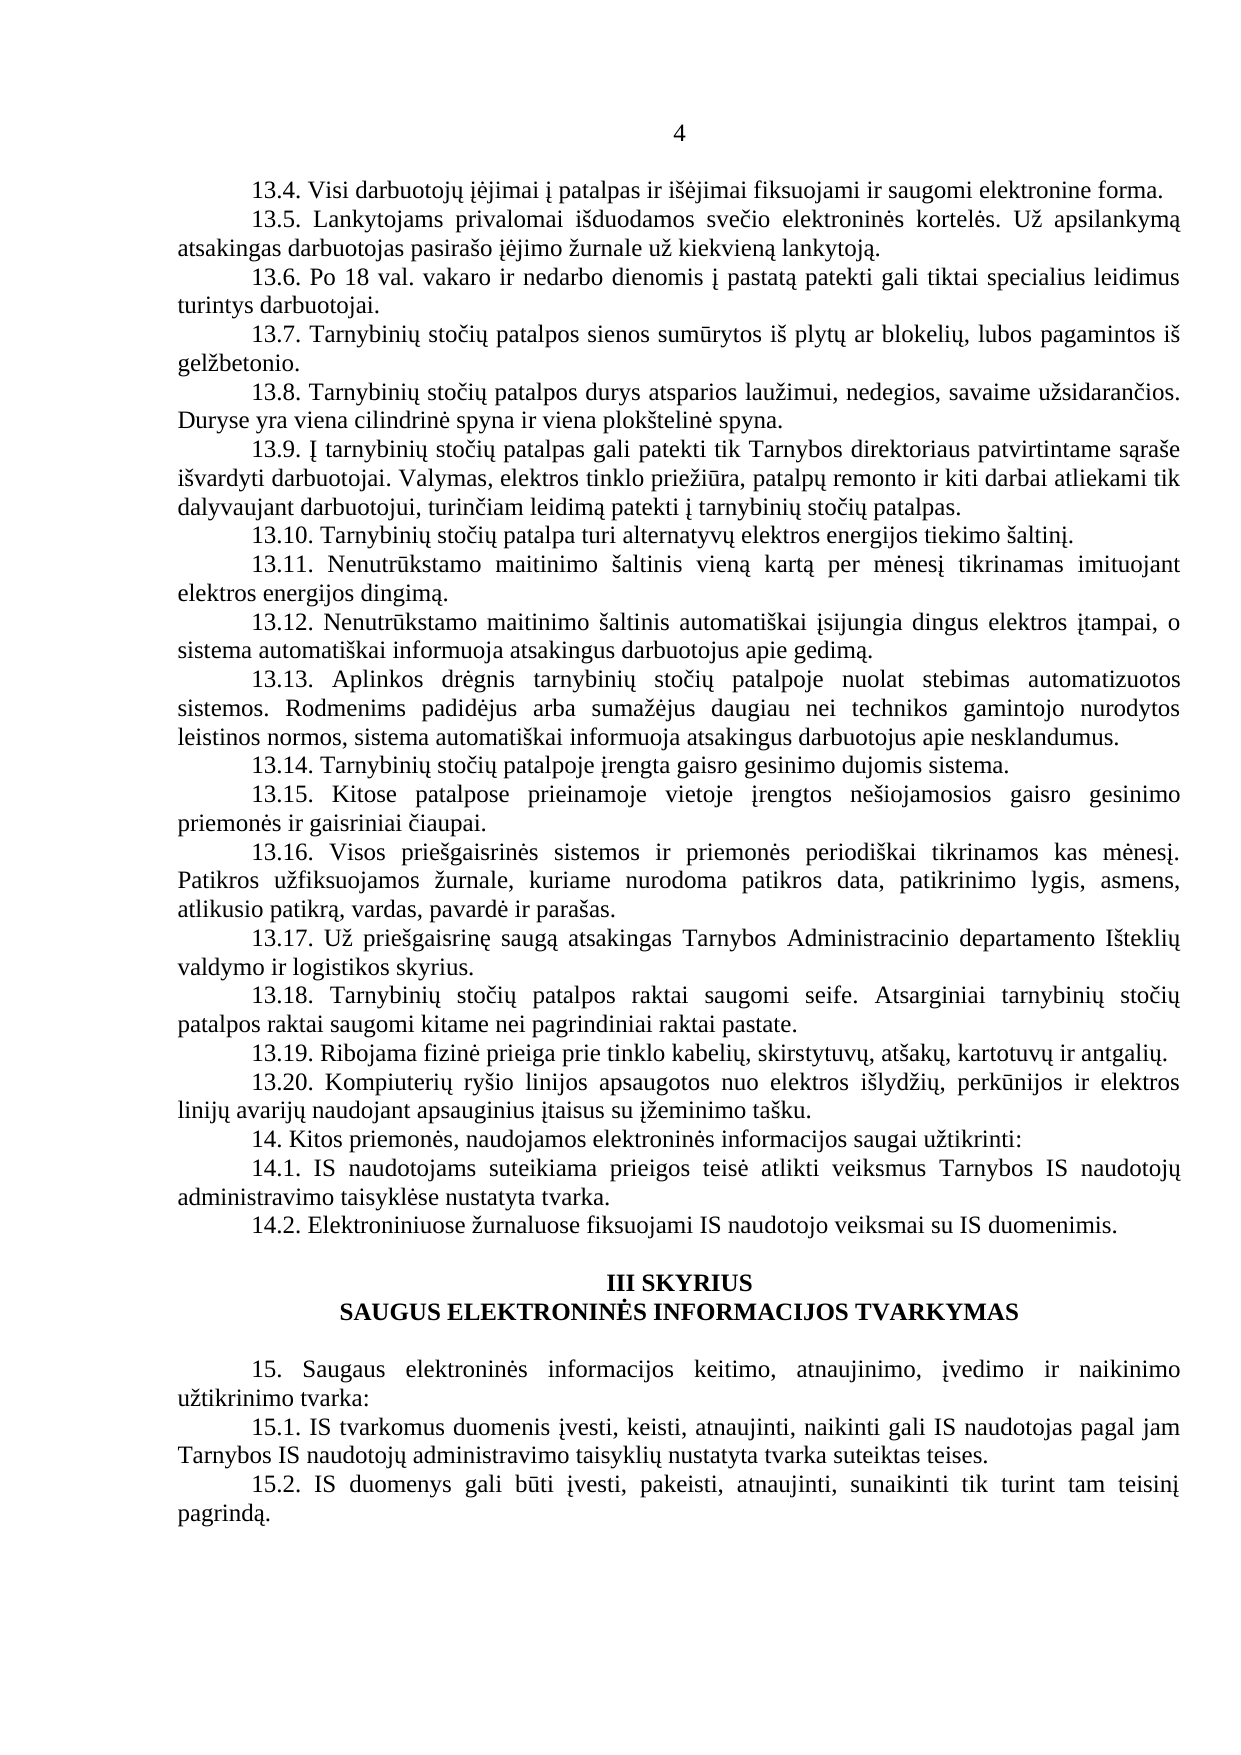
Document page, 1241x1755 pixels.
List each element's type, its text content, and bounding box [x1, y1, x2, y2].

text 14. Kitos priemonės, naudojamos elektroninės informacijos saugai užtikrinti: [177, 1124, 1181, 1153]
text 15.2. IS duomenys gali būti įvesti, pakeisti, atnaujinti, sunaikinti tik turint tam teisinį pagrindą. [177, 1469, 1181, 1527]
text 13.13. Aplinkos drėgnis tarnybinių stočių patalpoje nuolat stebimas automatizuotos sistemos. Rodmenims padidėjus arba sumažėjus daugiau nei technikos gamintojo nurodytos leistinos normos, sistema automatiškai informuoja atsakingus darbuotojus apie nesklandumus. [177, 664, 1181, 751]
text 13.12. Nenutrūkstamo maitinimo šaltinis automatiškai įsijungia dingus elektros įtampai, o sistema automatiškai informuoja atsakingus darbuotojus apie gedimą. [177, 607, 1181, 664]
text 14.1. IS naudotojams suteikiama prieigos teisė atlikti veiksmus Tarnybos IS naudotojų administravimo taisyklėse nustatyta tvarka. [177, 1153, 1181, 1211]
text 13.6. Po 18 val. vakaro ir nedarbo dienomis į pastatą patekti gali tiktai specialius leidimus turintys darbuotojai. [177, 262, 1181, 319]
text 15.1. IS tvarkomus duomenis įvesti, keisti, atnaujinti, naikinti gali IS naudotojas pagal jam Tarnybos IS naudotojų administravimo taisyklių nustatyta tvarka suteiktas teises. [177, 1412, 1181, 1469]
text 13.4. Visi darbuotojų įėjimai į patalpas ir išėjimai fiksuojami ir saugomi elektronine forma. [177, 176, 1181, 204]
text 13.10. Tarnybinių stočių patalpa turi alternatyvų elektros energijos tiekimo šaltinį. [177, 521, 1181, 549]
text 13.15. Kitose patalpose prieinamoje vietoje įrengtos nešiojamosios gaisro gesinimo priemonės ir gaisriniai čiaupai. [177, 779, 1181, 837]
text 13.11. Nenutrūkstamo maitinimo šaltinis vieną kartą per mėnesį tikrinamas imituojant elektros energijos dingimą. [177, 549, 1181, 607]
text III SKYRIUS [177, 1268, 1181, 1297]
text SAUGUS ELEKTRONINĖS INFORMACIJOS TVARKYMAS [177, 1297, 1181, 1326]
text 15. Saugaus elektroninės informacijos keitimo, atnaujinimo, įvedimo ir naikinimo užtikrinimo tvarka: [177, 1354, 1181, 1412]
text 13.7. Tarnybinių stočių patalpos sienos sumūrytos iš plytų ar blokelių, lubos pagamintos iš gelžbetonio. [177, 319, 1181, 377]
text 13.5. Lankytojams privalomai išduodamos svečio elektroninės kortelės. Už apsilankymą atsakingas darbuotojas pasirašo įėjimo žurnale už kiekvieną lankytoją. [177, 204, 1181, 262]
text 13.16. Visos priešgaisrinės sistemos ir priemonės periodiškai tikrinamos kas mėnesį. Patikros užfiksuojamos žurnale, kuriame nurodoma patikros data, patikrinimo lygis, asmens, atlikusio patikrą, vardas, pavardė ir parašas. [177, 837, 1181, 923]
text 13.9. Į tarnybinių stočių patalpas gali patekti tik Tarnybos direktoriaus patvirtintame sąraše išvardyti darbuotojai. Valymas, elektros tinklo priežiūra, patalpų remonto ir kiti darbai atliekami tik dalyvaujant darbuotojui, turinčiam leidimą patekti į tarnybinių stočių patalpas. [177, 434, 1181, 521]
text 13.14. Tarnybinių stočių patalpoje įrengta gaisro gesinimo dujomis sistema. [177, 751, 1181, 779]
text 13.17. Už priešgaisrinę saugą atsakingas Tarnybos Administracinio departamento Išteklių valdymo ir logistikos skyrius. [177, 923, 1181, 981]
text 13.18. Tarnybinių stočių patalpos raktai saugomi seife. Atsarginiai tarnybinių stočių patalpos raktai saugomi kitame nei pagrindiniai raktai pastate. [177, 981, 1181, 1038]
text 13.20. Kompiuterių ryšio linijos apsaugotos nuo elektros išlydžių, perkūnijos ir elektros linijų avarijų naudojant apsauginius įtaisus su įžeminimo tašku. [177, 1067, 1181, 1124]
text 13.8. Tarnybinių stočių patalpos durys atsparios laužimui, nedegios, savaime užsidarančios. Duryse yra viena cilindrinė spyna ir viena plokštelinė spyna. [177, 377, 1181, 434]
text 14.2. Elektroniniuose žurnaluose fiksuojami IS naudotojo veiksmai su IS duomenimis. [177, 1211, 1181, 1239]
text 13.19. Ribojama fizinė prieiga prie tinklo kabelių, skirstytuvų, atšakų, kartotuvų ir antgalių. [177, 1038, 1181, 1067]
